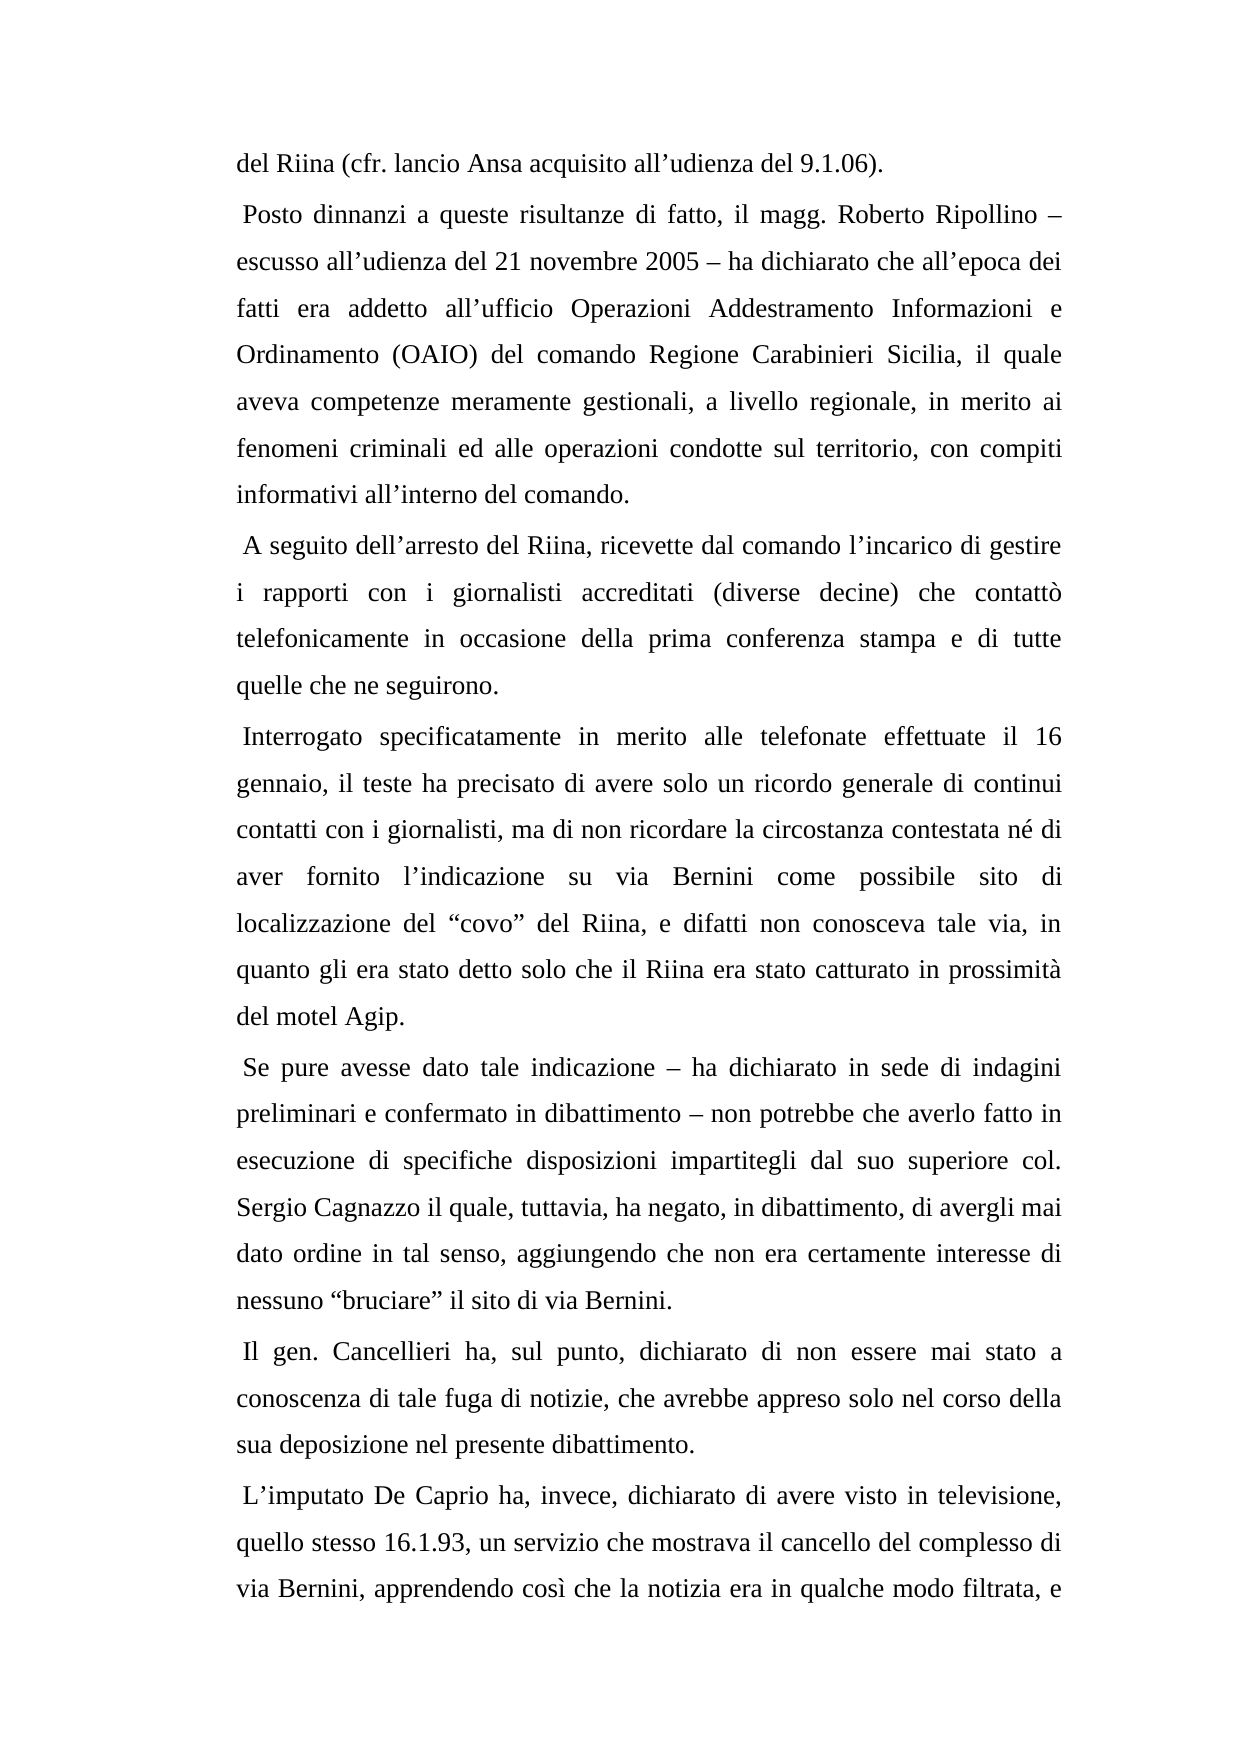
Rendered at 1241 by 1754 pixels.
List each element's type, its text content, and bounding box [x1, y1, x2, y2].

text L’imputato De Caprio ha, invece, dichiarato di avere visto in televisione, quello stesso 16.1.93, un servizio che mostrava il cancello del complesso di via Bernini, apprendendo così che la notizia era in qualche modo filtrata, e [236, 1479, 1063, 1604]
text Interrogato specificatamente in merito alle telefonate effettuate il 16 gennaio, il teste ha precisato di avere solo un ricordo generale di continui contatti con i giornalisti, ma di non ricordare la circostanza contestata né di aver fornito l’indicazione su via Bernini come possibile sito di localizzazione del “covo” del Riina, e difatti non conosceva tale via, in quanto gli era stato detto solo che il Riina era stato catturato in prossimità del motel Agip. [236, 720, 1063, 1031]
text del Riina (cfr. lancio Ansa acquisito all’udienza del 9.1.06). [236, 148, 1063, 179]
text Posto dinnanzi a queste risultanze di fatto, il magg. Roberto Ripollino – escusso all’udienza del 21 novembre 2005 – ha dichiarato che all’epoca dei fatti era addetto all’ufficio Operazioni Addestramento Informazioni e Ordinamento (OAIO) del comando Regione Carabinieri Sicilia, il quale aveva competenze meramente gestionali, a livello regionale, in merito ai fenomeni criminali ed alle operazioni condotte sul territorio, con compiti informativi all’interno del comando. [236, 198, 1063, 509]
text Il gen. Cancellieri ha, sul punto, dichiarato di non essere mai stato a conoscenza di tale fuga di notizie, che avrebbe appreso solo nel corso della sua deposizione nel presente dibattimento. [236, 1335, 1063, 1459]
text Se pure avesse dato tale indicazione – ha dichiarato in sede di indagini preliminari e confermato in dibattimento – non potrebbe che averlo fatto in esecuzione di specifiche disposizioni impartitegli dal suo superiore col. Sergio Cagnazzo il quale, tuttavia, ha negato, in dibattimento, di avergli mai dato ordine in tal senso, aggiungendo che non era certamente interesse di nessuno “bruciare” il sito di via Bernini. [236, 1051, 1063, 1315]
text A seguito dell’arresto del Riina, ricevette dal comando l’incarico di gestire i rapporti con i giornalisti accreditati (diverse decine) che contattò telefonicamente in occasione della prima conferenza stampa e di tutte quelle che ne seguirono. [236, 529, 1063, 700]
